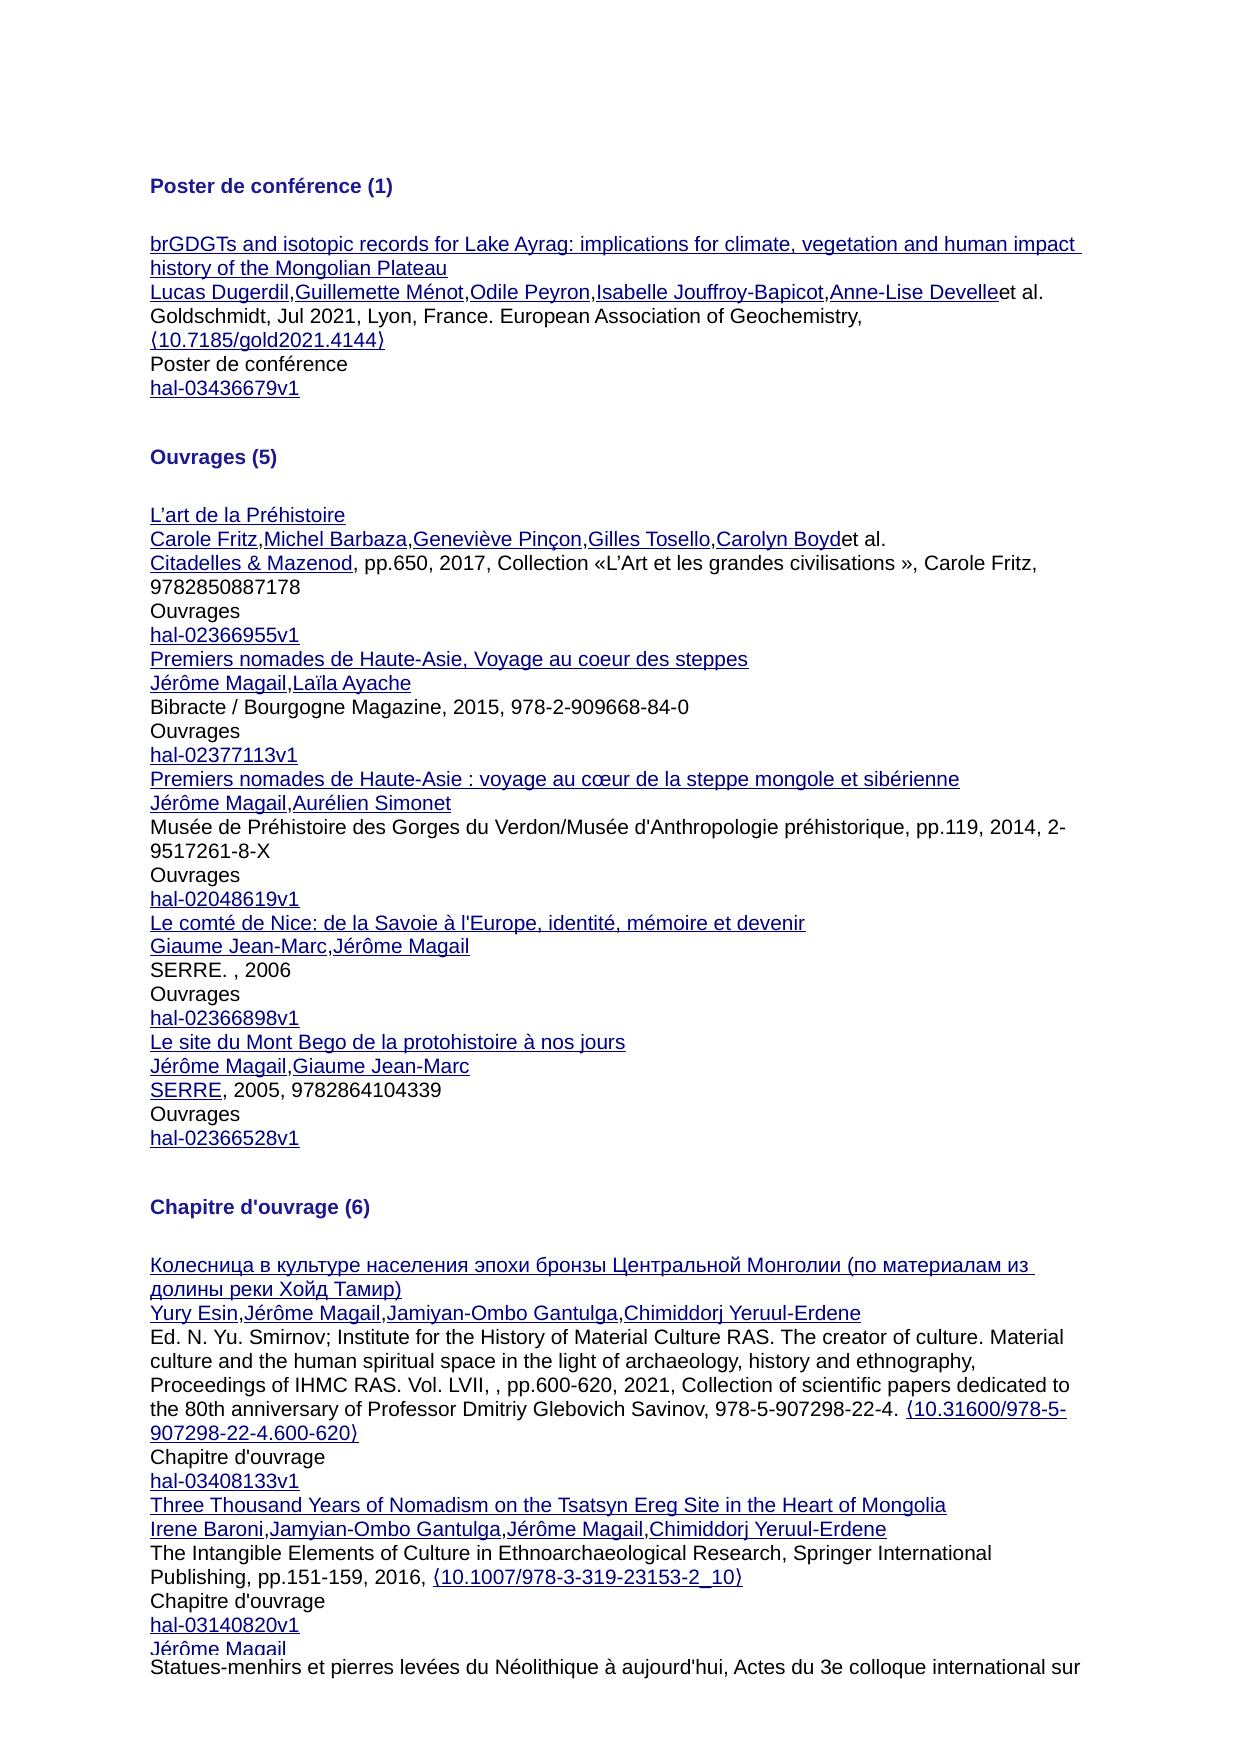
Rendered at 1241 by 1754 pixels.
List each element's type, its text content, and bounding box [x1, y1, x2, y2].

table_header L’art de la Préhistoire Carole Fritz,Michel Barbaza,Geneviève Pinçon,Gilles Tosello,Carolyn Boydet al. Citadelles & Mazenod, pp.650, 2017, Collection «L’Art et les grandes civilisations », Carole Fritz, 9782850887178 Ouvrages hal-02366955v1 [150, 503, 1090, 647]
table_cell Premiers nomades de Haute-Asie, Voyage au coeur des steppes Jérôme Magail,Laïla Ayache Bibracte / Bourgogne Magazine, 2015, 978-2-909668-84-0 Ouvrages hal-02377113v1 [150, 647, 1090, 767]
table_header Колесница в культуре населения эпохи бронзы Центральной Монголии (по материалам из долины реки Хойд Тамир) Yury Esin,Jérôme Magail,Jamiyan-Ombo Gantulga,Chimiddorj Yeruul-Erdene Ed. N. Yu. Smirnov; Institute for the History of Material Culture RAS. The creator of culture. Material culture and the human spiritual space in the light of archaeology, history and ethnography, Proceedings of IHMC RAS. Vol. LVII, , pp.600-620, 2021, Collection of scientific papers dedicated to the 80th anniversary of Professor Dmitriy Glebovich Savinov, 978-5-907298-22-4. ⟨10.31600/978-5-907298-22-4.600-620⟩ Chapitre d'ouvrage hal-03408133v1 [150, 1253, 1090, 1493]
table_cell Le site du Mont Bego de la protohistoire à nos jours Jérôme Magail,Giaume Jean-Marc SERRE, 2005, 9782864104339 Ouvrages hal-02366528v1 [150, 1030, 1090, 1150]
table_cell Les stèles ornées de Mongolie dites « pierres à cerfs », de la fin de l’âge du Bronze Jérôme Magail Statues-menhirs et pierres levées du Néolithique à aujourd'hui, Actes du 3e colloque international sur la statuaire mégalithique, Saint-Pons-de-Thomières, du 12 au 16 septembre 2012, pp.89-101, 2015, ISBN 978-2-914825-08-5 Chapitre d'ouvrage hal-02362427v1 [150, 1636, 1090, 1679]
subtitle Chapitre d'ouvrage (6) [150, 1195, 1090, 1219]
table_cell Premiers nomades de Haute-Asie : voyage au cœur de la steppe mongole et sibérienne Jérôme Magail,Aurélien Simonet Musée de Préhistoire des Gorges du Verdon/Musée d'Anthropologie préhistorique, pp.119, 2014, 2-9517261-8-X Ouvrages hal-02048619v1 [150, 767, 1090, 910]
table_cell Le comté de Nice: de la Savoie à l'Europe, identité, mémoire et devenir Giaume Jean-Marc,Jérôme Magail SERRE. , 2006 Ouvrages hal-02366898v1 [150, 910, 1090, 1030]
subtitle Poster de conférence (1) [150, 174, 1090, 198]
table_cell Three Thousand Years of Nomadism on the Tsatsyn Ereg Site in the Heart of Mongolia Irene Baroni,Jamyian-Ombo Gantulga,Jérôme Magail,Chimiddorj Yeruul-Erdene The Intangible Elements of Culture in Ethnoarchaeological Research, Springer International Publishing, pp.151-159, 2016, ⟨10.1007/978-3-319-23153-2_10⟩ Chapitre d'ouvrage hal-03140820v1 [150, 1493, 1090, 1636]
table_header brGDGTs and isotopic records for Lake Ayrag: implications for climate, vegetation and human impact history of the Mongolian Plateau Lucas Dugerdil,Guillemette Ménot,Odile Peyron,Isabelle Jouffroy-Bapicot,Anne-Lise Develleet al. Goldschmidt, Jul 2021, Lyon, France. European Association of Geochemistry, ⟨10.7185/gold2021.4144⟩ Poster de conférence hal-03436679v1 [150, 232, 1090, 400]
subtitle Ouvrages (5) [150, 445, 1090, 469]
